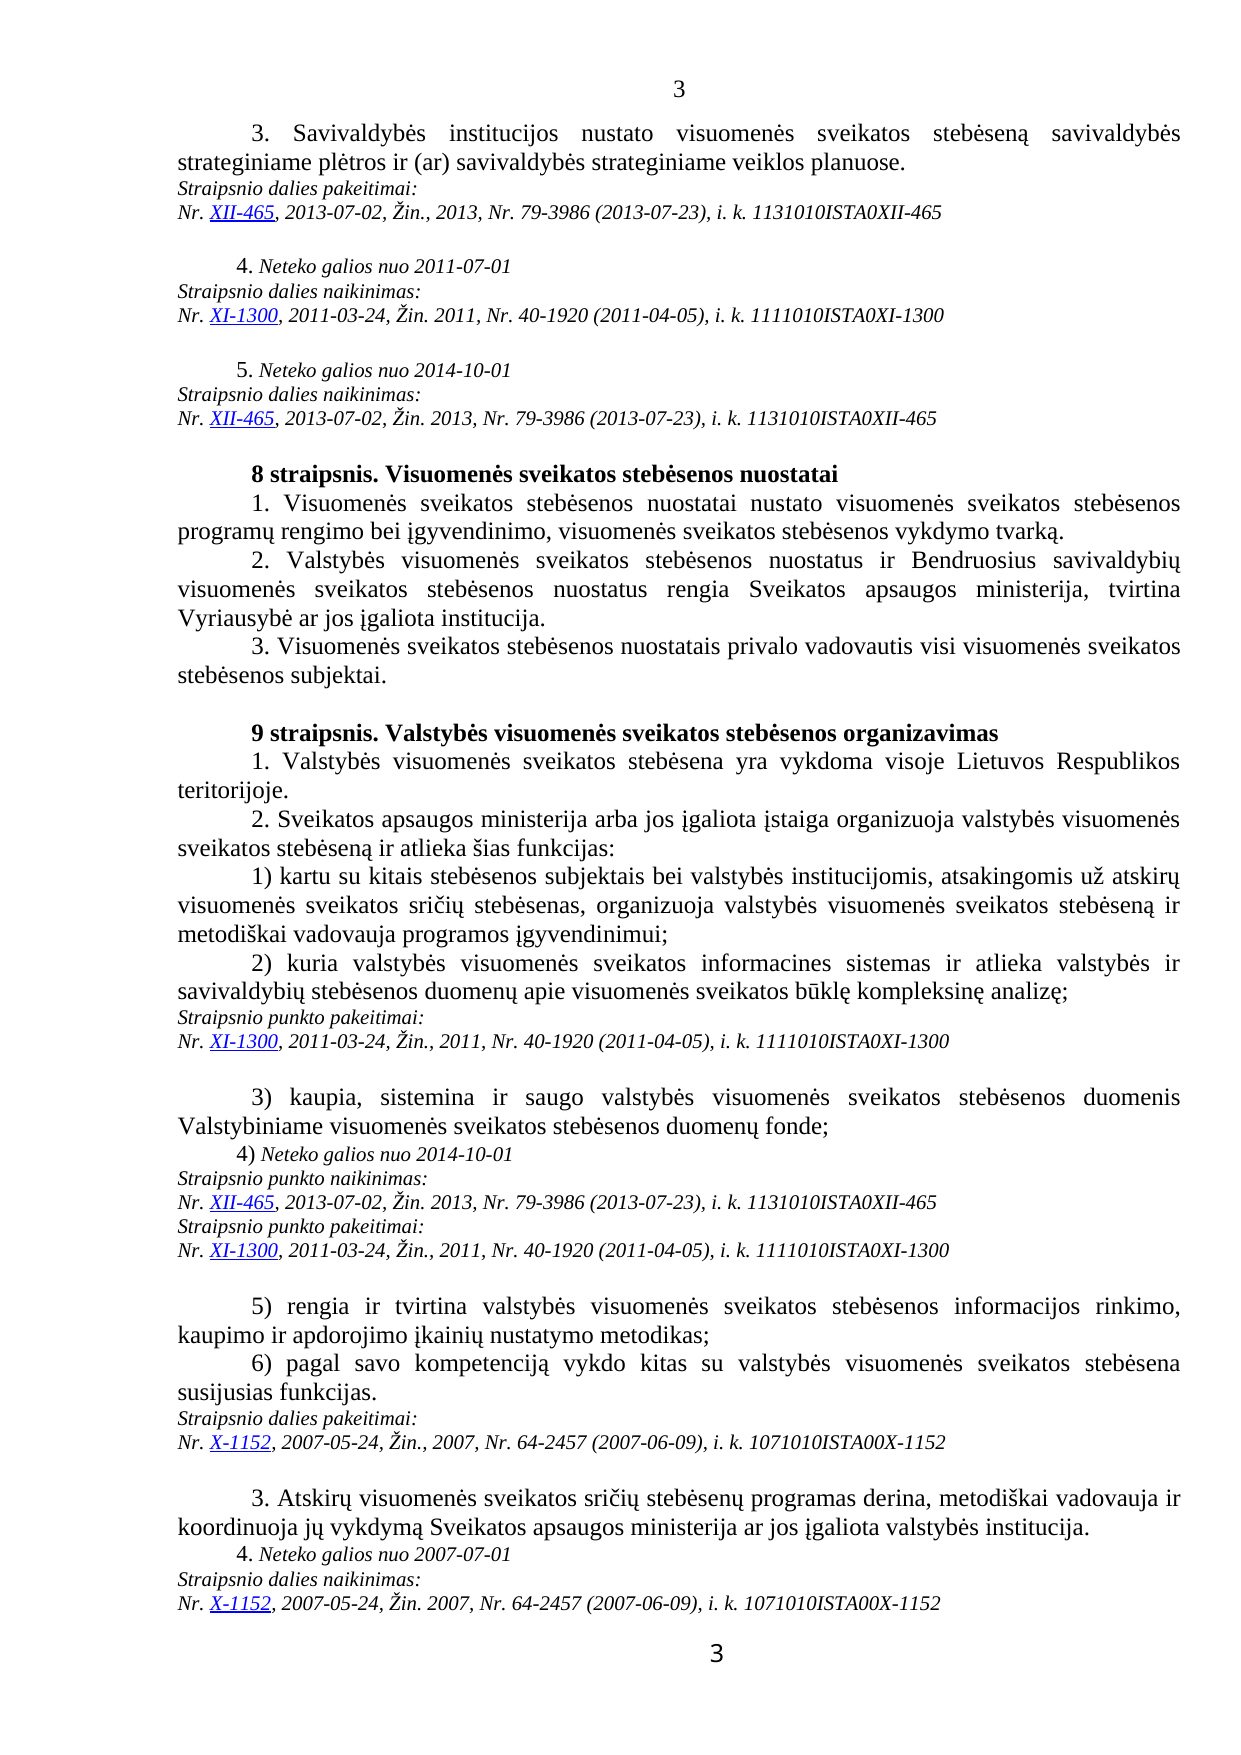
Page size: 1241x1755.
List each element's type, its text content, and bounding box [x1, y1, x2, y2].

text 4. Neteko galios nuo 2007-07-01 [177, 1540, 1181, 1567]
text 1. Valstybės visuomenės sveikatos stebėsena yra vykdoma visoje Lietuvos Respublikos teritorijoje. [177, 746, 1181, 804]
text Straipsnio dalies pakeitimai: [177, 1406, 1181, 1430]
text 3. Visuomenės sveikatos stebėsenos nuostatais privalo vadovautis visi visuomenės sveikatos stebėsenos subjektai. [177, 631, 1181, 689]
text 3. Savivaldybės institucijos nustato visuomenės sveikatos stebėseną savivaldybės strateginiame plėtros ir (ar) savivaldybės strateginiame veiklos planuose. [177, 118, 1181, 176]
text Nr. XI-1300, 2011-03-24, Žin. 2011, Nr. 40-1920 (2011-04-05), i. k. 1111010ISTA0XI-1300 [177, 303, 1181, 327]
text 3. Atskirų visuomenės sveikatos sričių stebėsenų programas derina, metodiškai vadovauja ir koordinuoja jų vykdymą Sveikatos apsaugos ministerija ar jos įgaliota valstybės institucija. [177, 1483, 1181, 1540]
text 2) kuria valstybės visuomenės sveikatos informacines sistemas ir atlieka valstybės ir savivaldybių stebėsenos duomenų apie visuomenės sveikatos būklę kompleksinę analizę; [177, 948, 1181, 1005]
text 3) kaupia, sistemina ir saugo valstybės visuomenės sveikatos stebėsenos duomenis Valstybiniame visuomenės sveikatos stebėsenos duomenų fonde; [177, 1082, 1181, 1139]
text 9 straipsnis. Valstybės visuomenės sveikatos stebėsenos organizavimas [251, 718, 1181, 746]
text 1) kartu su kitais stebėsenos subjektais bei valstybės institucijomis, atsakingomis už atskirų visuomenės sveikatos sričių stebėsenas, organizuoja valstybės visuomenės sveikatos stebėseną ir metodiškai vadovauja programos įgyvendinimui; [177, 861, 1181, 948]
text Nr. XII-465, 2013-07-02, Žin., 2013, Nr. 79-3986 (2013-07-23), i. k. 1131010ISTA0XII-465 [177, 200, 1181, 224]
text 4. Neteko galios nuo 2011-07-01 [177, 252, 1181, 279]
text Straipsnio punkto pakeitimai: [177, 1214, 1181, 1238]
text 2. Sveikatos apsaugos ministerija arba jos įgaliota įstaiga organizuoja valstybės visuomenės sveikatos stebėseną ir atlieka šias funkcijas: [177, 804, 1181, 861]
text Nr. XII-465, 2013-07-02, Žin. 2013, Nr. 79-3986 (2013-07-23), i. k. 1131010ISTA0XII-465 [177, 1190, 1181, 1214]
text Straipsnio dalies naikinimas: [177, 279, 1181, 303]
text 5) rengia ir tvirtina valstybės visuomenės sveikatos stebėsenos informacijos rinkimo, kaupimo ir apdorojimo įkainių nustatymo metodikas; [177, 1291, 1181, 1348]
text 5. Neteko galios nuo 2014-10-01 [177, 356, 1181, 382]
text 6) pagal savo kompetenciją vykdo kitas su valstybės visuomenės sveikatos stebėsena susijusias funkcijas. [177, 1348, 1181, 1406]
text Straipsnio dalies pakeitimai: [177, 176, 1181, 200]
text Nr. X-1152, 2007-05-24, Žin., 2007, Nr. 64-2457 (2007-06-09), i. k. 1071010ISTA00X-1152 [177, 1430, 1181, 1454]
text 1. Visuomenės sveikatos stebėsenos nuostatai nustato visuomenės sveikatos stebėsenos programų rengimo bei įgyvendinimo, visuomenės sveikatos stebėsenos vykdymo tvarką. [177, 488, 1181, 545]
text Nr. XII-465, 2013-07-02, Žin. 2013, Nr. 79-3986 (2013-07-23), i. k. 1131010ISTA0XII-465 [177, 406, 1181, 430]
text 4) Neteko galios nuo 2014-10-01 [177, 1139, 1181, 1166]
text Straipsnio dalies naikinimas: [177, 1567, 1181, 1591]
text 2. Valstybės visuomenės sveikatos stebėsenos nuostatus ir Bendruosius savivaldybių visuomenės sveikatos stebėsenos nuostatus rengia Sveikatos apsaugos ministerija, tvirtina Vyriausybė ar jos įgaliota institucija. [177, 545, 1181, 631]
text Straipsnio dalies naikinimas: [177, 382, 1181, 406]
text 8 straipsnis. Visuomenės sveikatos stebėsenos nuostatai [177, 459, 1181, 488]
text Nr. XI-1300, 2011-03-24, Žin., 2011, Nr. 40-1920 (2011-04-05), i. k. 1111010ISTA0XI-1300 [177, 1238, 1181, 1262]
text Straipsnio punkto naikinimas: [177, 1166, 1181, 1190]
text Nr. XI-1300, 2011-03-24, Žin., 2011, Nr. 40-1920 (2011-04-05), i. k. 1111010ISTA0XI-1300 [177, 1029, 1181, 1053]
text Straipsnio punkto pakeitimai: [177, 1005, 1181, 1029]
text Nr. X-1152, 2007-05-24, Žin. 2007, Nr. 64-2457 (2007-06-09), i. k. 1071010ISTA00X-1152 [177, 1591, 1181, 1615]
